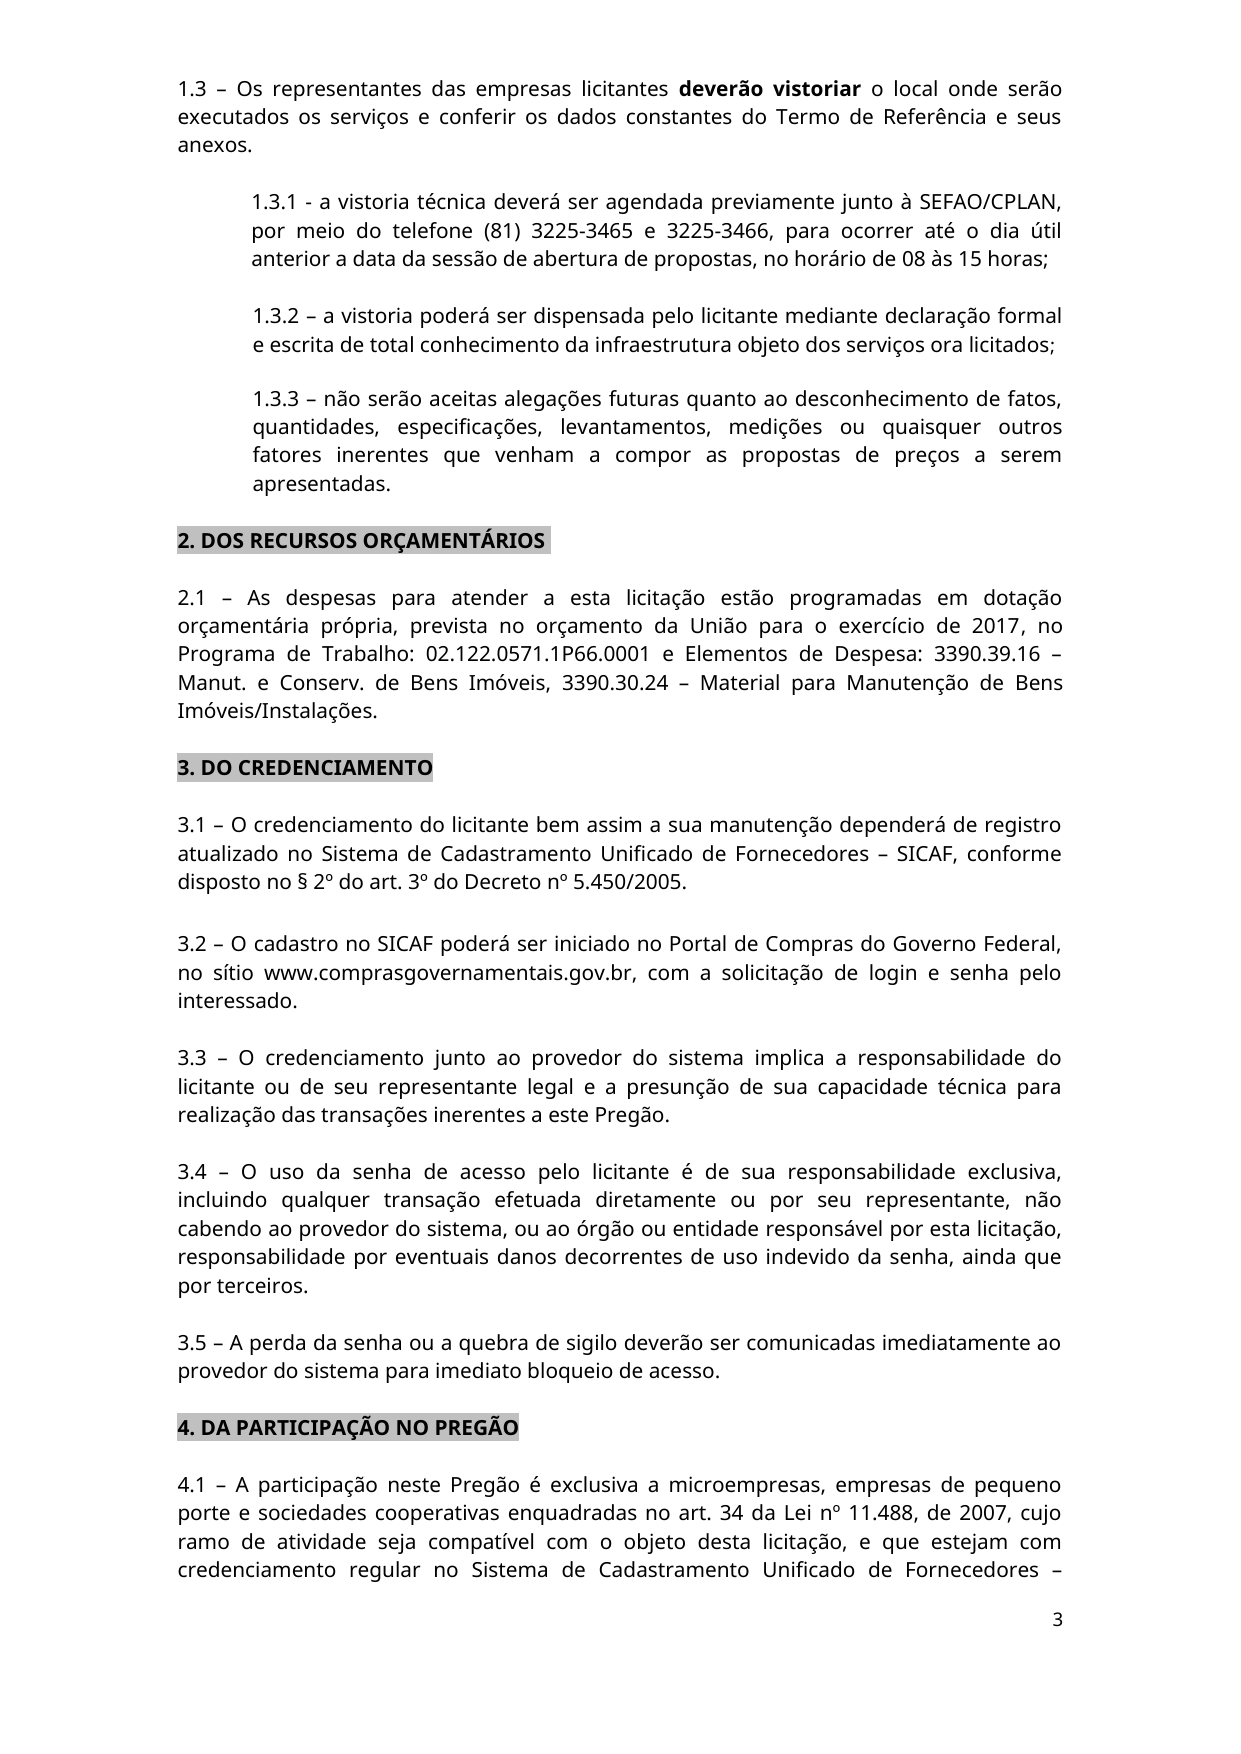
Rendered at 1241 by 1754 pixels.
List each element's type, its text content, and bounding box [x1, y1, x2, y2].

text 1.3.2 – a vistoria poderá ser dispensada pelo licitante mediante declaração formal e escrita de total conhecimento da infraestrutura objeto dos serviços ora licitados; [252, 301, 1063, 358]
text 3. DO CREDENCIAMENTO [177, 753, 1063, 782]
list 4.1 – A participação neste Pregão é exclusiva a microempresas, empresas de pequeno porte e sociedades cooperativas enquadradas no art. 34 da Lei nº 11.488, de 2007, cujo ramo de atividade seja compatível com o objeto desta licitação, e que estejam com credenciamento regular no Sistema de Cadastramento Unificado de Fornecedores – [177, 1470, 1063, 1584]
text 1.3.1 - a vistoria técnica deverá ser agendada previamente junto à SEFAO/CPLAN, por meio do telefone (81) 3225-3465 e 3225-3466, para ocorrer até o dia útil anterior a data da sessão de abertura de propostas, no horário de 08 às 15 horas; [251, 187, 1063, 273]
text 3.4 – O uso da senha de acesso pelo licitante é de sua responsabilidade exclusiva, incluindo qualquer transação efetuada diretamente ou por seu representante, não cabendo ao provedor do sistema, ou ao órgão ou entidade responsável por esta licitação, responsabilidade por eventuais danos decorrentes de uso indevido da senha, ainda que por terceiros. [177, 1157, 1063, 1299]
text 3.5 – A perda da senha ou a quebra de sigilo deverão ser comunicadas imediatamente ao provedor do sistema para imediato bloqueio de acesso. [177, 1328, 1063, 1384]
text 2. DOS RECURSOS ORÇAMENTÁRIOS [177, 526, 1063, 554]
text 2.1 – As despesas para atender a esta licitação estão programadas em dotação orçamentária própria, prevista no orçamento da União para o exercício de 2017, no Programa de Trabalho: 02.122.0571.1P66.0001 e Elementos de Despesa: 3390.39.16 – Manut. e Conserv. de Bens Imóveis, 3390.30.24 – Material para Manutenção de Bens Imóveis/Instalações. [177, 583, 1063, 725]
text 3.2 – O cadastro no SICAF poderá ser iniciado no Portal de Compras do Governo Federal, no sítio www.comprasgovernamentais.gov.br, com a solicitação de login e senha pelo interessado. [177, 929, 1063, 1015]
text 1.3 – Os representantes das empresas licitantes deverão vistoriar o local onde serão executados os serviços e conferir os dados constantes do Termo de Referência e seus anexos. [177, 74, 1063, 159]
text 3.1 – O credenciamento do licitante bem assim a sua manutenção dependerá de registro atualizado no Sistema de Cadastramento Unificado de Fornecedores – SICAF, conforme disposto no § 2º do art. 3º do Decreto nº 5.450/2005. [177, 810, 1063, 896]
text 4. DA PARTICIPAÇÃO NO PREGÃO [177, 1413, 1063, 1441]
text 1.3.3 – não serão aceitas alegações futuras quanto ao desconhecimento de fatos, quantidades, especificações, levantamentos, medições ou quaisquer outros fatores inerentes que venham a compor as propostas de preços a serem apresentadas. [252, 384, 1063, 497]
text 3.3 – O credenciamento junto ao provedor do sistema implica a responsabilidade do licitante ou de seu representante legal e a presunção de sua capacidade técnica para realização das transações inerentes a este Pregão. [177, 1043, 1063, 1129]
